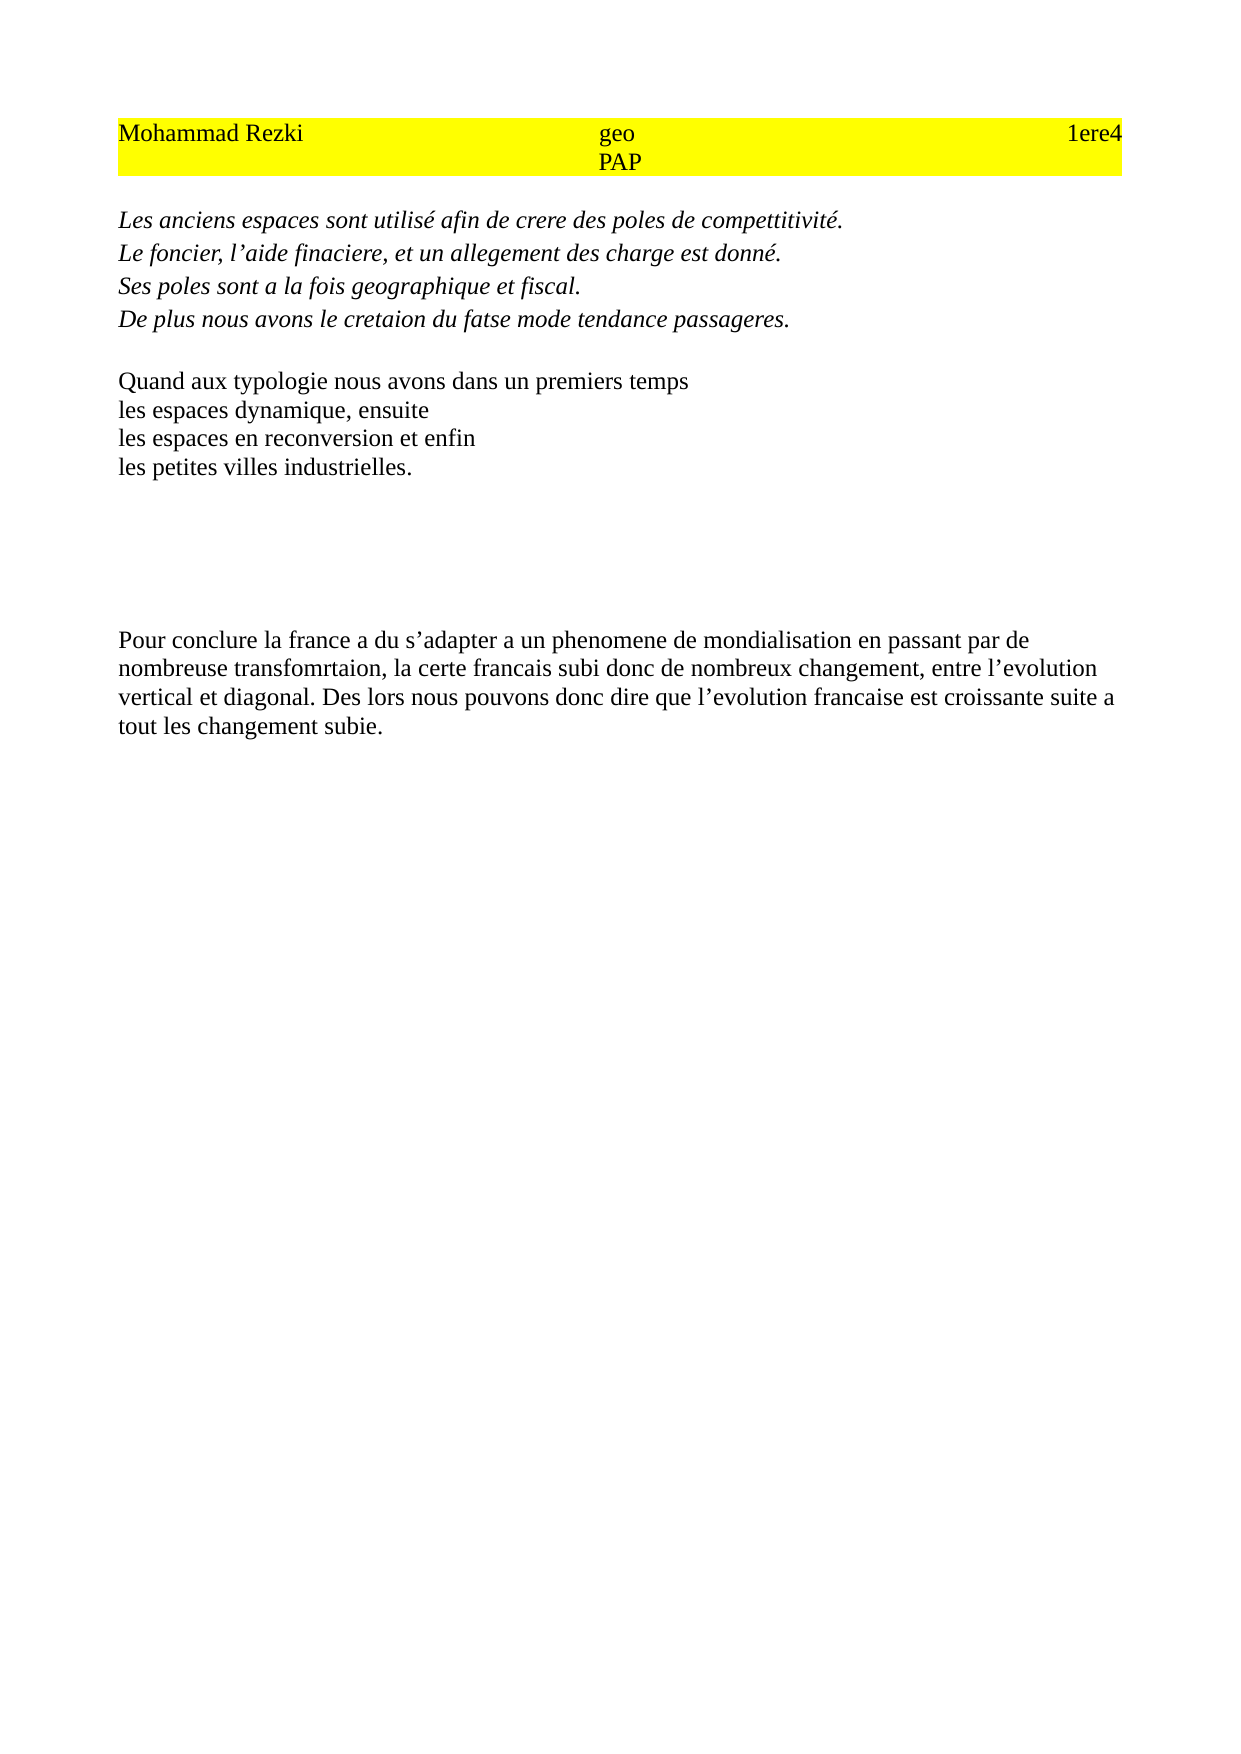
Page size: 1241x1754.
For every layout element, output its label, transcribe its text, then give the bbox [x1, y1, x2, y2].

text Le foncier, l’aide finaciere, et un allegement des charge est donné. [118, 238, 1122, 267]
text Quand aux typologie nous avons dans un premiers temps [118, 366, 1122, 395]
text les espaces dynamique, ensuite [118, 395, 1122, 423]
text les petites villes industrielles. [118, 452, 1122, 481]
text les espaces en reconversion et enfin [118, 423, 1122, 452]
text Ses poles sont a la fois geographique et fiscal. [118, 271, 1122, 300]
text Pour conclure la france a du s’adapter a un phenomene de mondialisation en passant par de nombreuse transfomrtaion, la certe francais subi donc de nombreux changement, entre l’evolution vertical et diagonal. Des lors nous pouvons donc dire que l’evolution francaise est croissante suite a tout les changement subie. [118, 625, 1122, 740]
text De plus nous avons le cretaion du fatse mode tendance passageres. [118, 304, 1122, 333]
text Les anciens espaces sont utilisé afin de crere des poles de compettitivité. [118, 205, 1122, 234]
